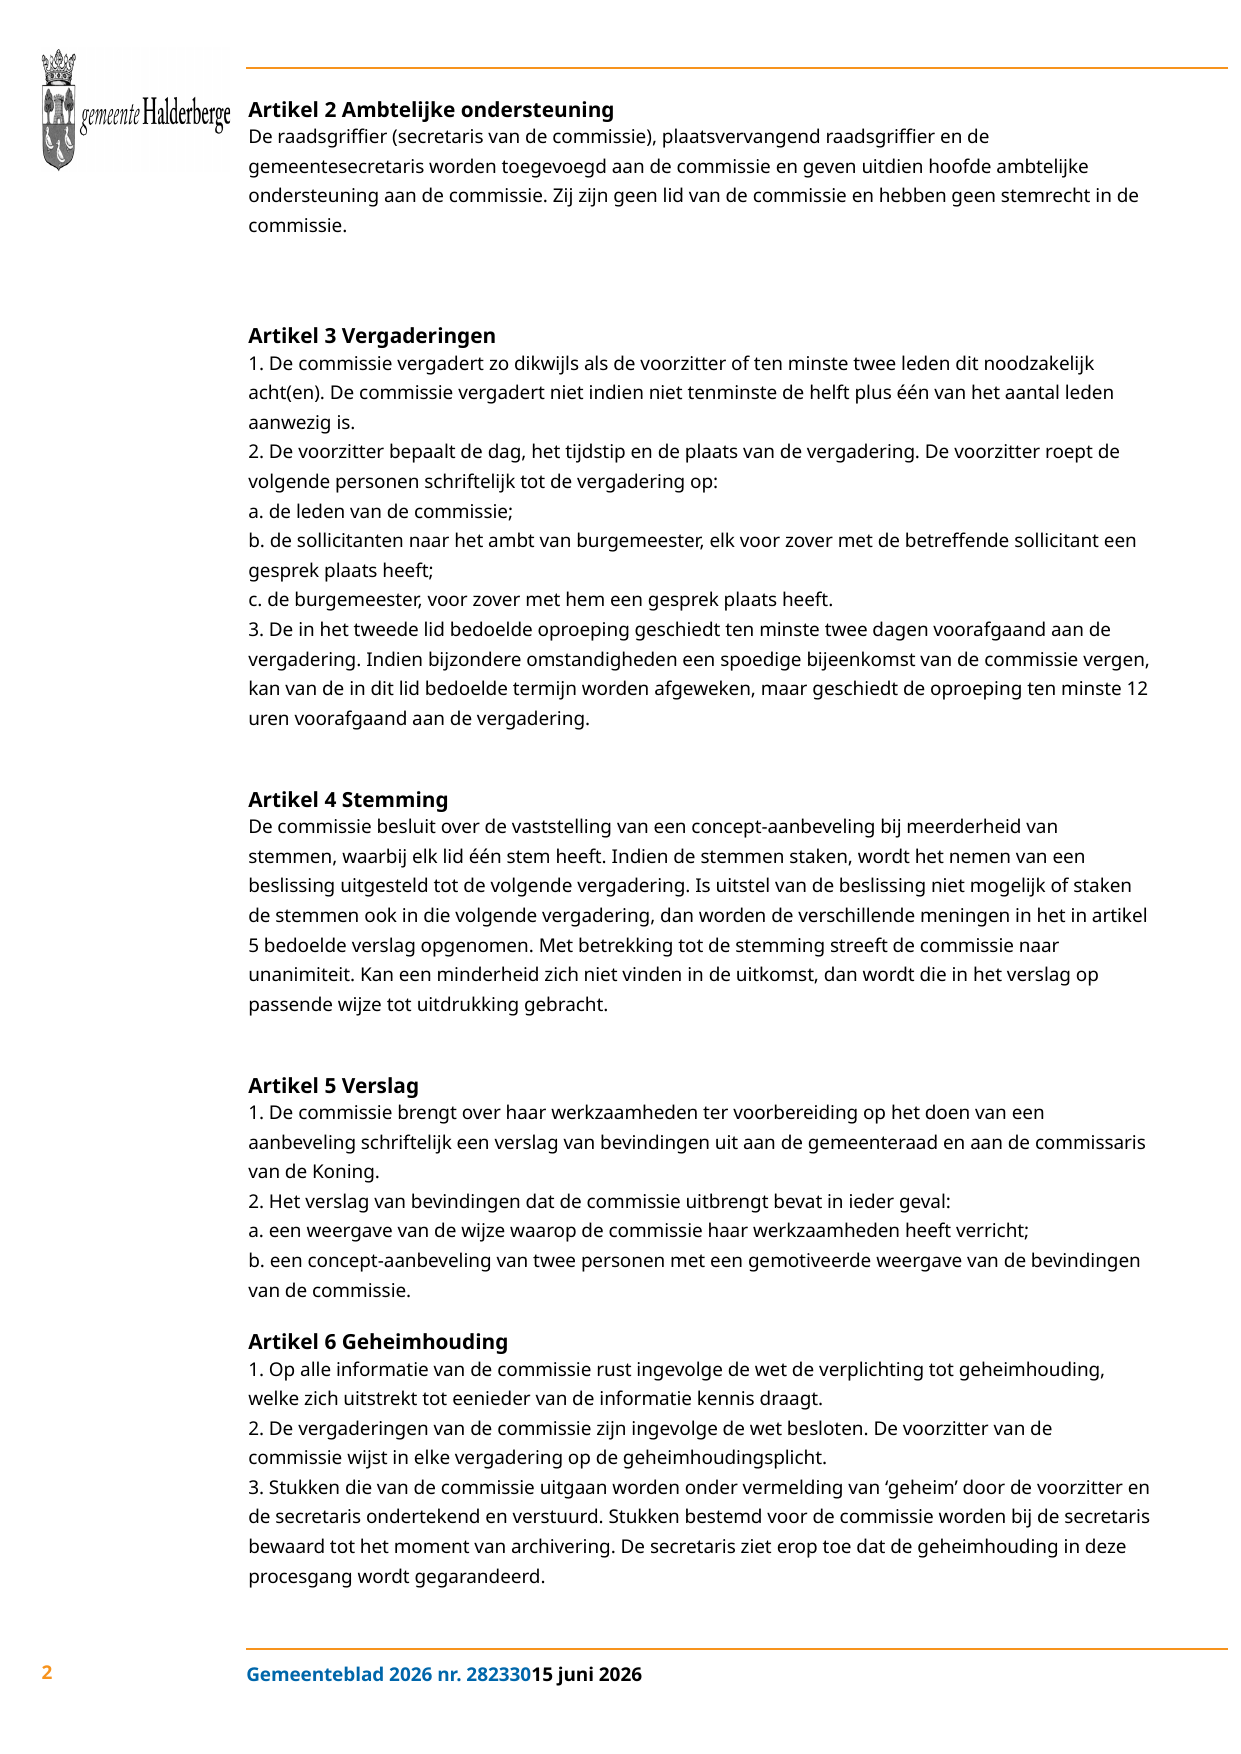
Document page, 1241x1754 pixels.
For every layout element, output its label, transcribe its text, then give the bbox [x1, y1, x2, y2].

text Artikel 2 Ambtelijke ondersteuning [248, 95, 1152, 123]
text 2. De vergaderingen van de commissie zijn ingevolge de wet besloten. De voorzitter van de commissie wijst in elke vergadering op de geheimhoudingsplicht. [248, 1415, 1152, 1470]
text bewaard tot het moment van archivering. De secretaris ziet erop toe dat de geheimhouding in deze [248, 1533, 1152, 1559]
text 2. Het verslag van bevindingen dat de commissie uitbrengt bevat in ieder geval: [248, 1188, 1152, 1214]
text 3. Stukken die van de commissie uitgaan worden onder vermelding van ‘geheim’ door de voorzitter en de secretaris ondertekend en verstuurd. Stukken bestemd voor de commissie worden bij de secretaris [248, 1474, 1152, 1529]
text procesgang wordt gegarandeerd. [248, 1563, 1152, 1588]
text 1. Op alle informatie van de commissie rust ingevolge de wet de verplichting tot geheimhouding, welke zich uitstrekt tot eenieder van de informatie kennis draagt. [248, 1356, 1152, 1411]
picture [41, 47, 231, 172]
text a. een weergave van de wijze waarop de commissie haar werkzaamheden heeft verricht; [248, 1218, 1152, 1243]
text De raadsgriffier (secretaris van de commissie), plaatsvervangend raadsgriffier en de gemeentesecretaris worden toegevoegd aan de commissie en geven uitdien hoofde ambtelijke ondersteuning aan de commissie. Zij zijn geen lid van de commissie en hebben geen stemrecht in de commissie. [248, 123, 1152, 238]
text b. de sollicitanten naar het ambt van burgemeester, elk voor zover met de betreffende sollicitant een gesprek plaats heeft; [248, 527, 1152, 583]
text Artikel 5 Verslag [248, 1071, 1152, 1099]
text 2. De voorzitter bepaalt de dag, het tijdstip en de plaats van de vergadering. De voorzitter roept de volgende personen schriftelijk tot de vergadering op: [248, 439, 1152, 494]
text b. een concept-aanbeveling van twee personen met een gemotiveerde weergave van de bevindingen van de commissie. [248, 1247, 1152, 1303]
text 1. De commissie brengt over haar werkzaamheden ter voorbereiding op het doen van een aanbeveling schriftelijk een verslag van bevindingen uit aan de gemeenteraad en aan de commissaris van de Koning. [248, 1099, 1152, 1184]
text c. de burgemeester, voor zover met hem een gesprek plaats heeft. [248, 587, 1152, 612]
text a. de leden van de commissie; [248, 498, 1152, 524]
text De commissie besluit over de vaststelling van een concept-aanbeveling bij meerderheid van stemmen, waarbij elk lid één stem heeft. Indien de stemmen staken, wordt het nemen van een beslissing uitgesteld tot de volgende vergadering. Is uitstel van de beslissing niet mogelijk of staken de stemmen ook in die volgende vergadering, dan worden de verschillende meningen in het in artikel 5 bedoelde verslag opgenomen. Met betrekking tot de stemming streeft de commissie naar unanimiteit. Kan een minderheid zich niet vinden in de uitkomst, dan wordt die in het verslag op passende wijze tot uitdrukking gebracht. [248, 813, 1152, 1017]
text 1. De commissie vergadert zo dikwijls als de voorzitter of ten minste twee leden dit noodzakelijk acht(en). De commissie vergadert niet indien niet tenminste de helft plus één van het aantal leden aanwezig is. [248, 350, 1152, 435]
text 3. De in het tweede lid bedoelde oproeping geschiedt ten minste twee dagen voorafgaand aan de vergadering. Indien bijzondere omstandigheden een spoedige bijeenkomst van de commissie vergen, kan van de in dit lid bedoelde termijn worden afgeweken, maar geschiedt de oproeping ten minste 12 uren voorafgaand aan de vergadering. [248, 616, 1152, 731]
text Artikel 3 Vergaderingen [248, 322, 1152, 350]
text Artikel 4 Stemming [248, 785, 1152, 813]
text Artikel 6 Geheimhouding [248, 1327, 1152, 1356]
